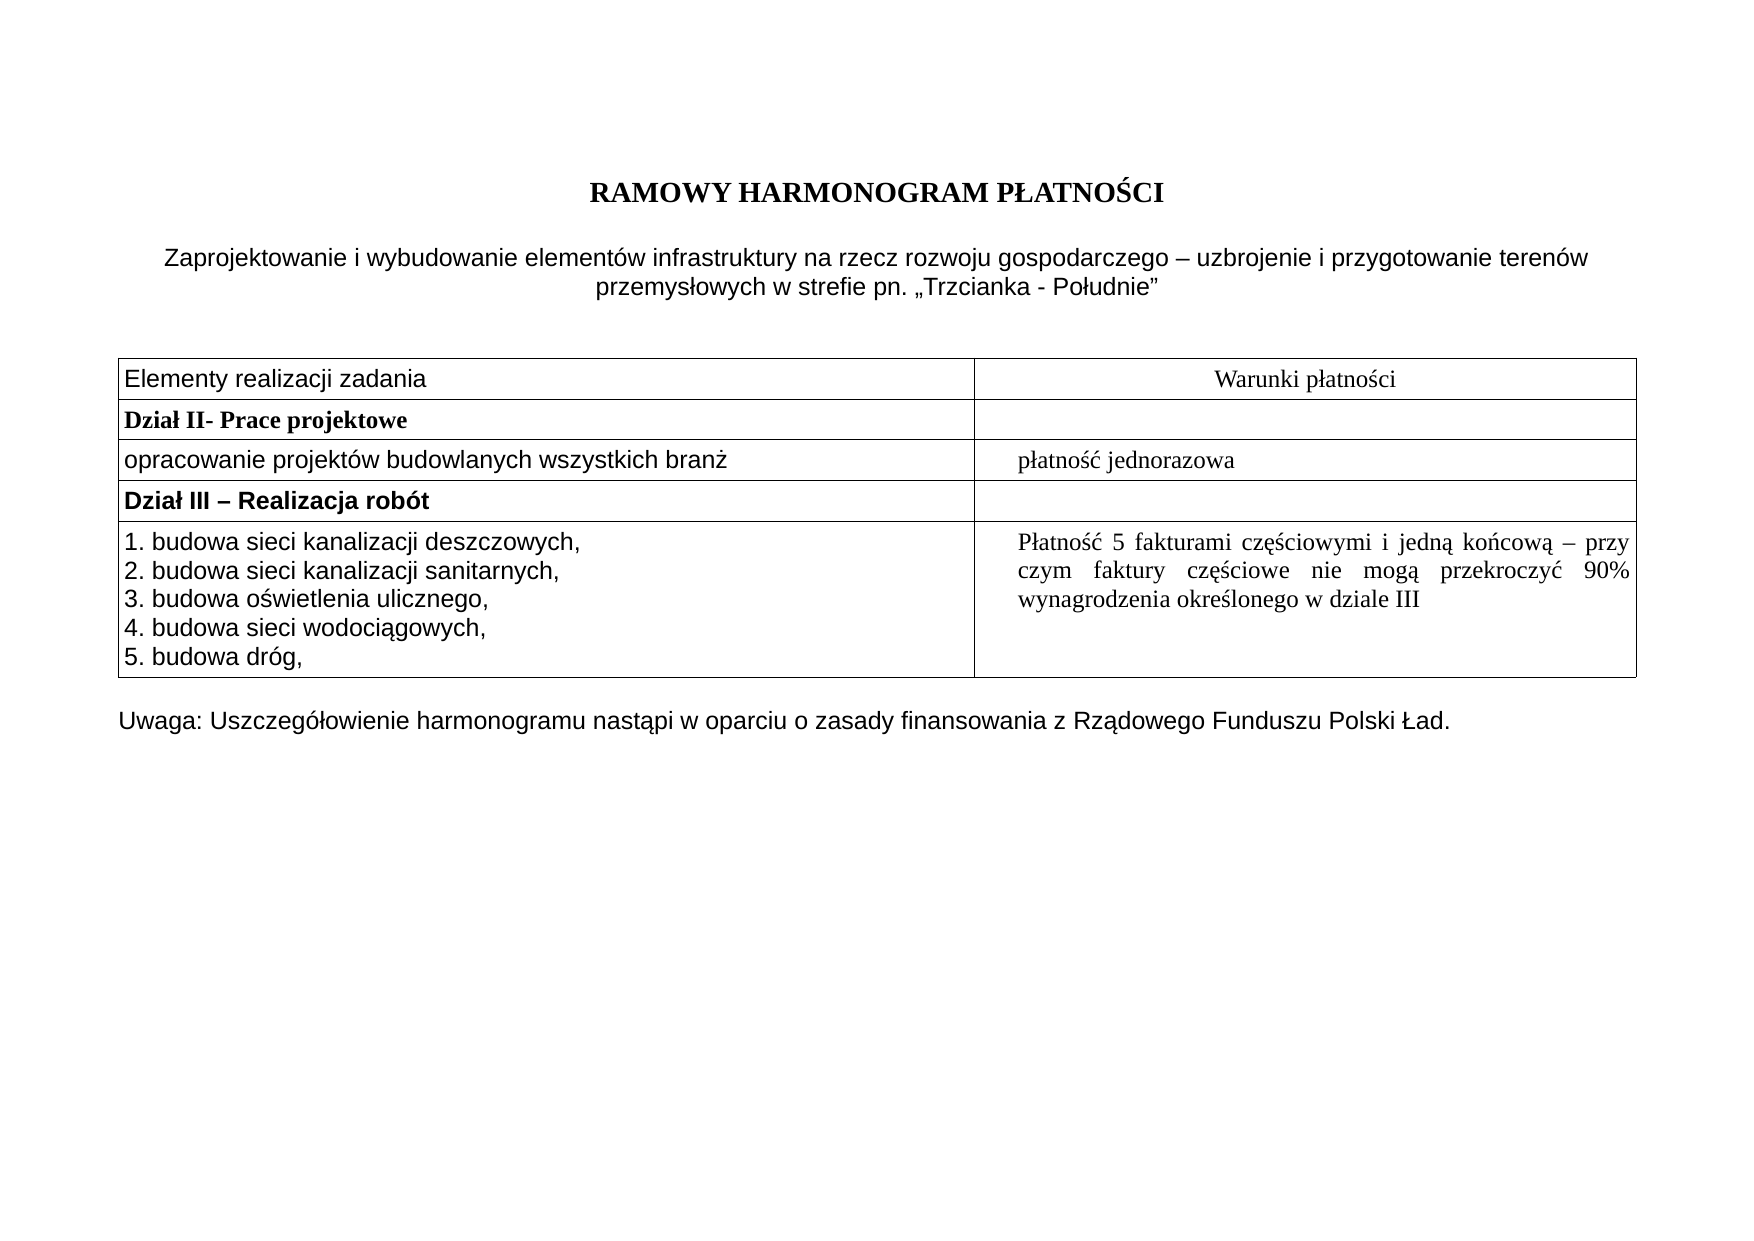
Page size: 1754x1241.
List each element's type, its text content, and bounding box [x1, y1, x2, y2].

table_header Warunki płatności [975, 359, 1636, 398]
table_cell [975, 481, 1636, 521]
table_cell Dział III – Realizacja robót [119, 481, 974, 521]
table_cell [975, 400, 1636, 439]
table_cell Dział II- Prace projektowe [119, 400, 974, 439]
table_cell płatność jednorazowa [975, 440, 1636, 480]
text Uwaga: Uszczegółowienie harmonogramu nastąpi w oparciu o zasady finansowania z Rządowego Funduszu Polski Ład. [118, 706, 1636, 734]
text RAMOWY HARMONOGRAM PŁATNOŚCI [118, 176, 1636, 209]
table_cell opracowanie projektów budowlanych wszystkich branż [119, 440, 974, 480]
table_cell 1. budowa sieci kanalizacji deszczowych, 2. budowa sieci kanalizacji sanitarnych, 3. budowa oświetlenia ulicznego, 4. budowa sieci wodociągowych, 5. budowa dróg, [119, 522, 974, 676]
text Zaprojektowanie i wybudowanie elementów infrastruktury na rzecz rozwoju gospodarczego – uzbrojenie i przygotowanie terenów przemysłowych w strefie pn. „Trzcianka - Południe” [118, 243, 1636, 300]
table_header Elementy realizacji zadania [119, 359, 974, 398]
table_cell Płatność 5 fakturami częściowymi i jedną końcową – przy czym faktury częściowe nie mogą przekroczyć 90% wynagrodzenia określonego w dziale III [975, 522, 1636, 676]
